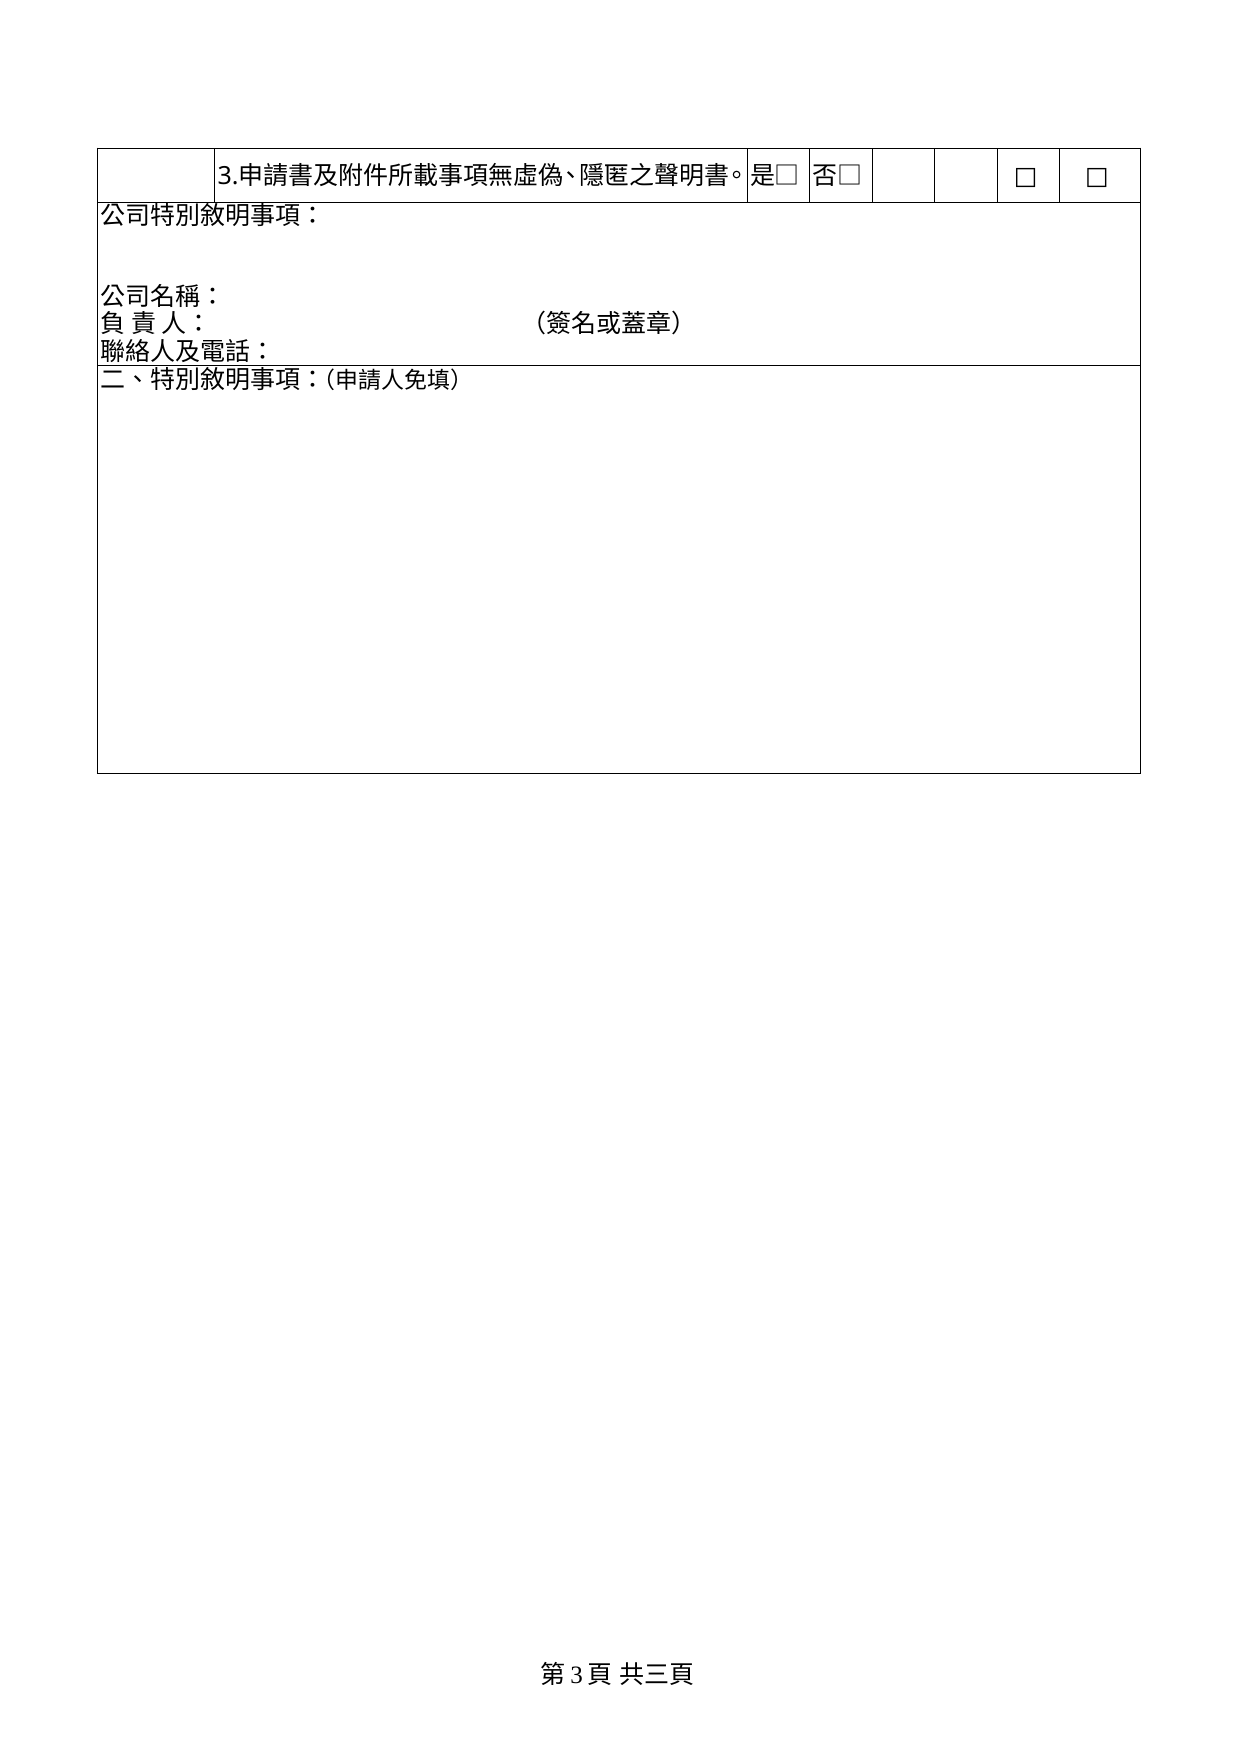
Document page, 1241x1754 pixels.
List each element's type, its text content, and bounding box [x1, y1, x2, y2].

table_cell 否□ [810, 149, 872, 202]
table_cell [98, 149, 214, 202]
table_cell □ [1060, 149, 1140, 202]
table_cell [935, 149, 997, 202]
table_cell 3.申請書及附件所載事項無虛偽、隱匿之聲明書。 [215, 149, 747, 202]
table_cell [873, 149, 934, 202]
table_cell 二、特別敘明事項：（申請人免填） [98, 366, 1140, 773]
table_cell 是□ [748, 149, 809, 202]
table_cell 公司特別敘明事項： 公司名稱： 負 責 人： （簽名或蓋章） 聯絡人及電話： [98, 203, 1140, 365]
table_cell □ [998, 149, 1059, 202]
